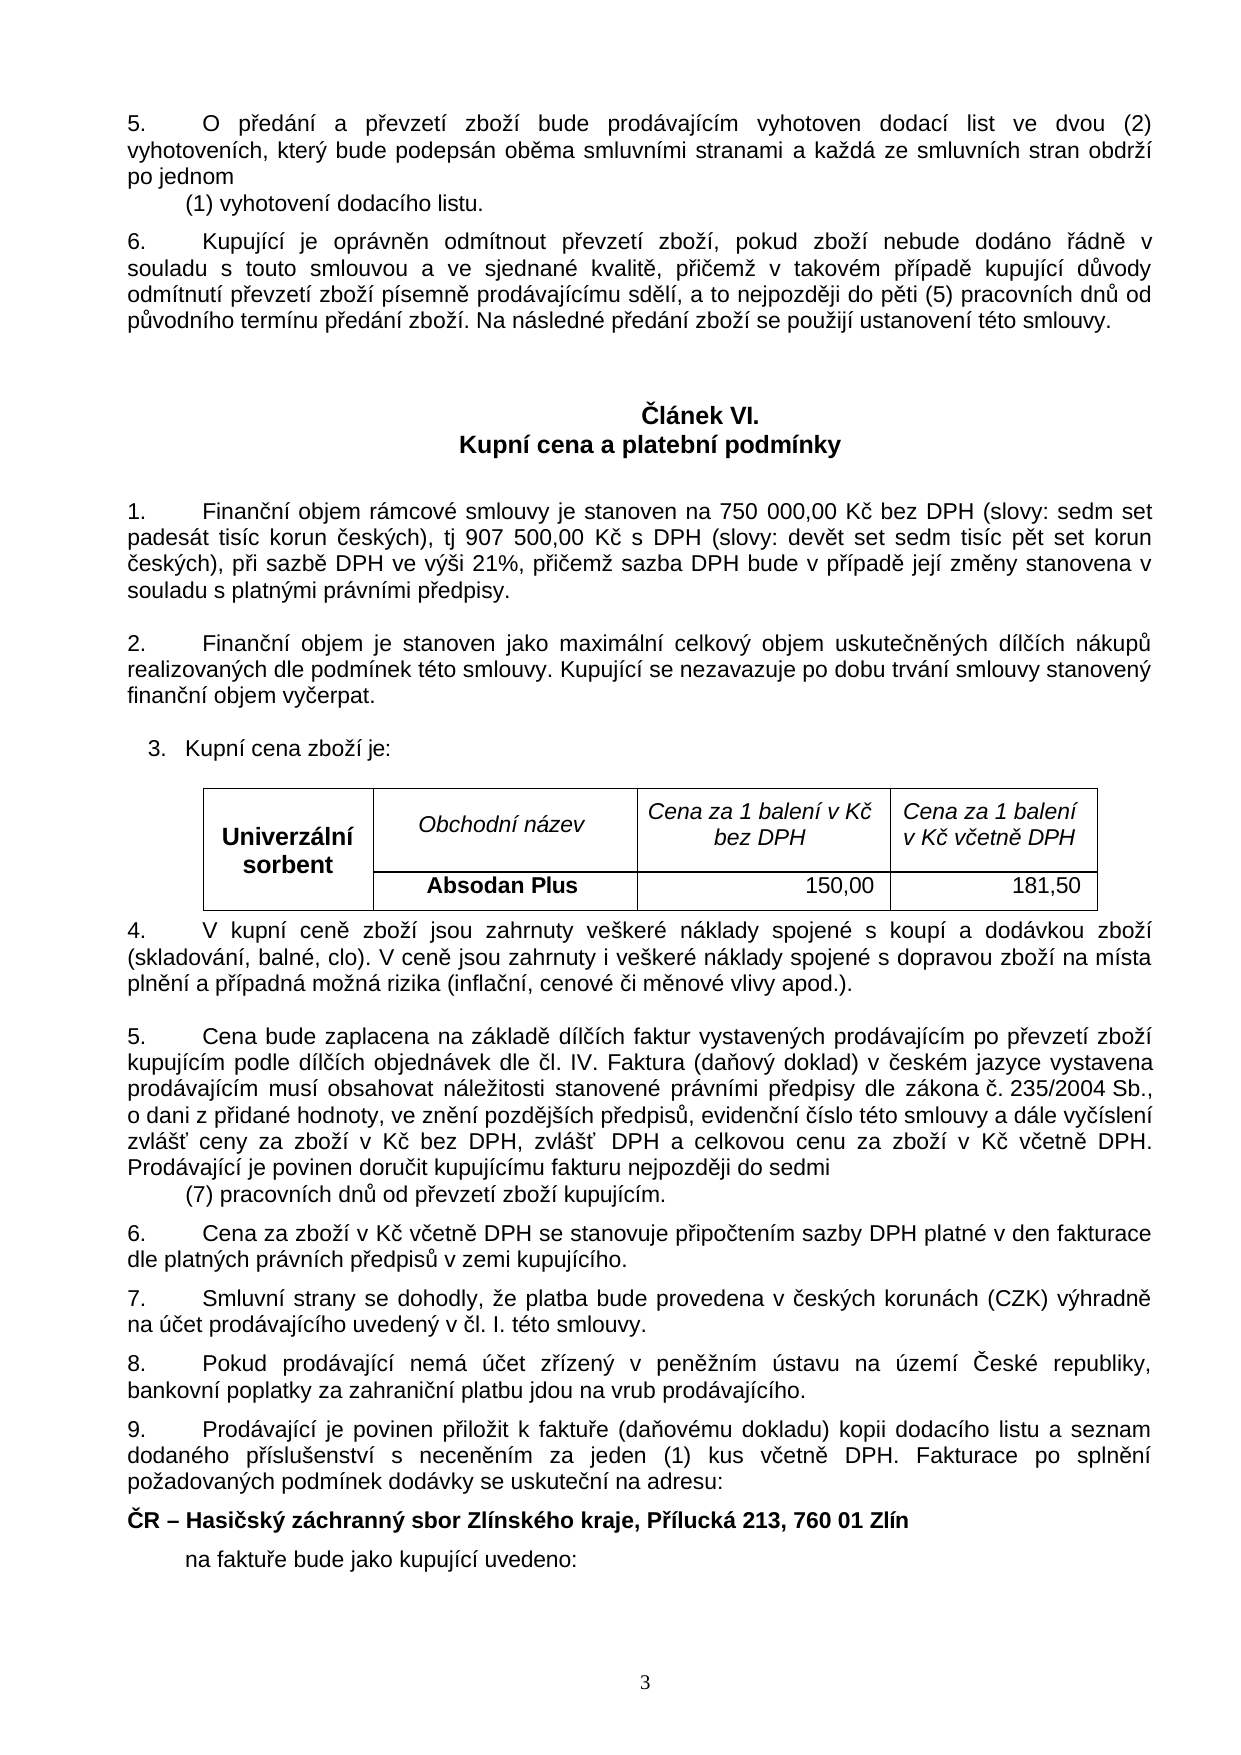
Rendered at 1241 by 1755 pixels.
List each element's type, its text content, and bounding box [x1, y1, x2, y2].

table_header Univerzální sorbent [204, 789, 373, 910]
list V kupní ceně zboží jsou zahrnuty veškeré náklady spojené s koupí a dodávkou zboží (skladování, balné, clo). V ceně jsou zahrnuty i veškeré náklady spojené s dopravou zboží na místa plnění a případná možná rizika (inflační, cenové či měnové vlivy apod.). [127, 917, 1153, 996]
list Pokud prodávající nemá účet zřízený v peněžním ústavu na území České republiky, bankovní poplatky za zahraniční platbu jdou na vrub prodávajícího. [127, 1350, 1152, 1403]
list Kupní cena zboží je: [148, 735, 1163, 761]
table_header Obchodní název [374, 789, 637, 871]
list Prodávající je povinen přiložit k faktuře (daňovému dokladu) kopii dodacího listu a seznam dodaného příslušenství s neceněním za jeden (1) kus včetně DPH. Fakturace po splnění požadovaných podmínek dodávky se uskuteční na adresu: [127, 1416, 1152, 1494]
list Kupující je oprávněn odmítnout převzetí zboží, pokud zboží nebude dodáno řádně v souladu s touto smlouvou a ve sjednané kvalitě, přičemž v takovém případě kupující důvody odmítnutí převzetí zboží písemně prodávajícímu sdělí, a to nejpozději do pěti (5) pracovních dnů od původního termínu předání zboží. Na následné předání zboží se použijí ustanovení této smlouvy. [127, 228, 1153, 334]
subtitle ČR – Hasičský záchranný sbor Zlínského kraje, Přílucká 213, 760 01 Zlín [127, 1507, 1163, 1533]
list Cena za zboží v Kč včetně DPH se stanovuje připočtením sazby DPH platné v den fakturace dle platných právních předpisů v zemi kupujícího. [127, 1220, 1153, 1272]
text (7) pracovních dnů od převzetí zboží kupujícím. [185, 1181, 1163, 1207]
list O předání a převzetí zboží bude prodávajícím vyhotoven dodací list ve dvou (2) vyhotoveních, který bude podepsán oběma smluvními stranami a každá ze smluvních stran obdrží po jednom [127, 110, 1153, 189]
table_cell 181,50 [891, 873, 1097, 910]
list Finanční objem rámcové smlouvy je stanoven na 750 000,00 Kč bez DPH (slovy: sedm set padesát tisíc korun českých), tj 907 500,00 Kč s DPH (slovy: devět set sedm tisíc pět set korun českých), při sazbě DPH ve výši 21%, přičemž sazba DPH bude v případě její změny stanovena v souladu s platnými právními předpisy. [127, 498, 1153, 603]
list Cena bude zaplacena na základě dílčích faktur vystavených prodávajícím po převzetí zboží kupujícím podle dílčích objednávek dle čl. IV. Faktura (daňový doklad) v českém jazyce vystavena prodávajícím musí obsahovat náležitosti stanovené právními předpisy dle zákona č. 235/2004 Sb., o dani z přidané hodnoty, ve znění pozdějších předpisů, evidenční číslo této smlouvy a dále vyčíslení zvlášť ceny za zboží v Kč bez DPH, zvlášť DPH a celkovou cenu za zboží v Kč včetně DPH. Prodávající je povinen doručit kupujícímu fakturu nejpozději do sedmi [127, 1023, 1153, 1181]
list Smluvní strany se dohodly, že platba bude provedena v českých korunách (CZK) výhradně na účet prodávajícího uvedený v čl. I. této smlouvy. [127, 1285, 1153, 1338]
text Kupní cena a platební podmínky [237, 430, 1063, 459]
subtitle Článek VI. [237, 401, 1163, 430]
table_cell 150,00 [638, 873, 890, 910]
table_header Cena za 1 balení v Kč bez DPH [638, 789, 890, 871]
table_cell Absodan Plus [374, 873, 637, 910]
text na faktuře bude jako kupující uvedeno: [185, 1546, 1163, 1572]
list Finanční objem je stanoven jako maximální celkový objem uskutečněných dílčích nákupů realizovaných dle podmínek této smlouvy. Kupující se nezavazuje po dobu trvání smlouvy stanovený finanční objem vyčerpat. [127, 629, 1152, 708]
table_header Cena za 1 balení v Kč včetně DPH [891, 789, 1097, 871]
text (1) vyhotovení dodacího listu. [185, 189, 1163, 216]
